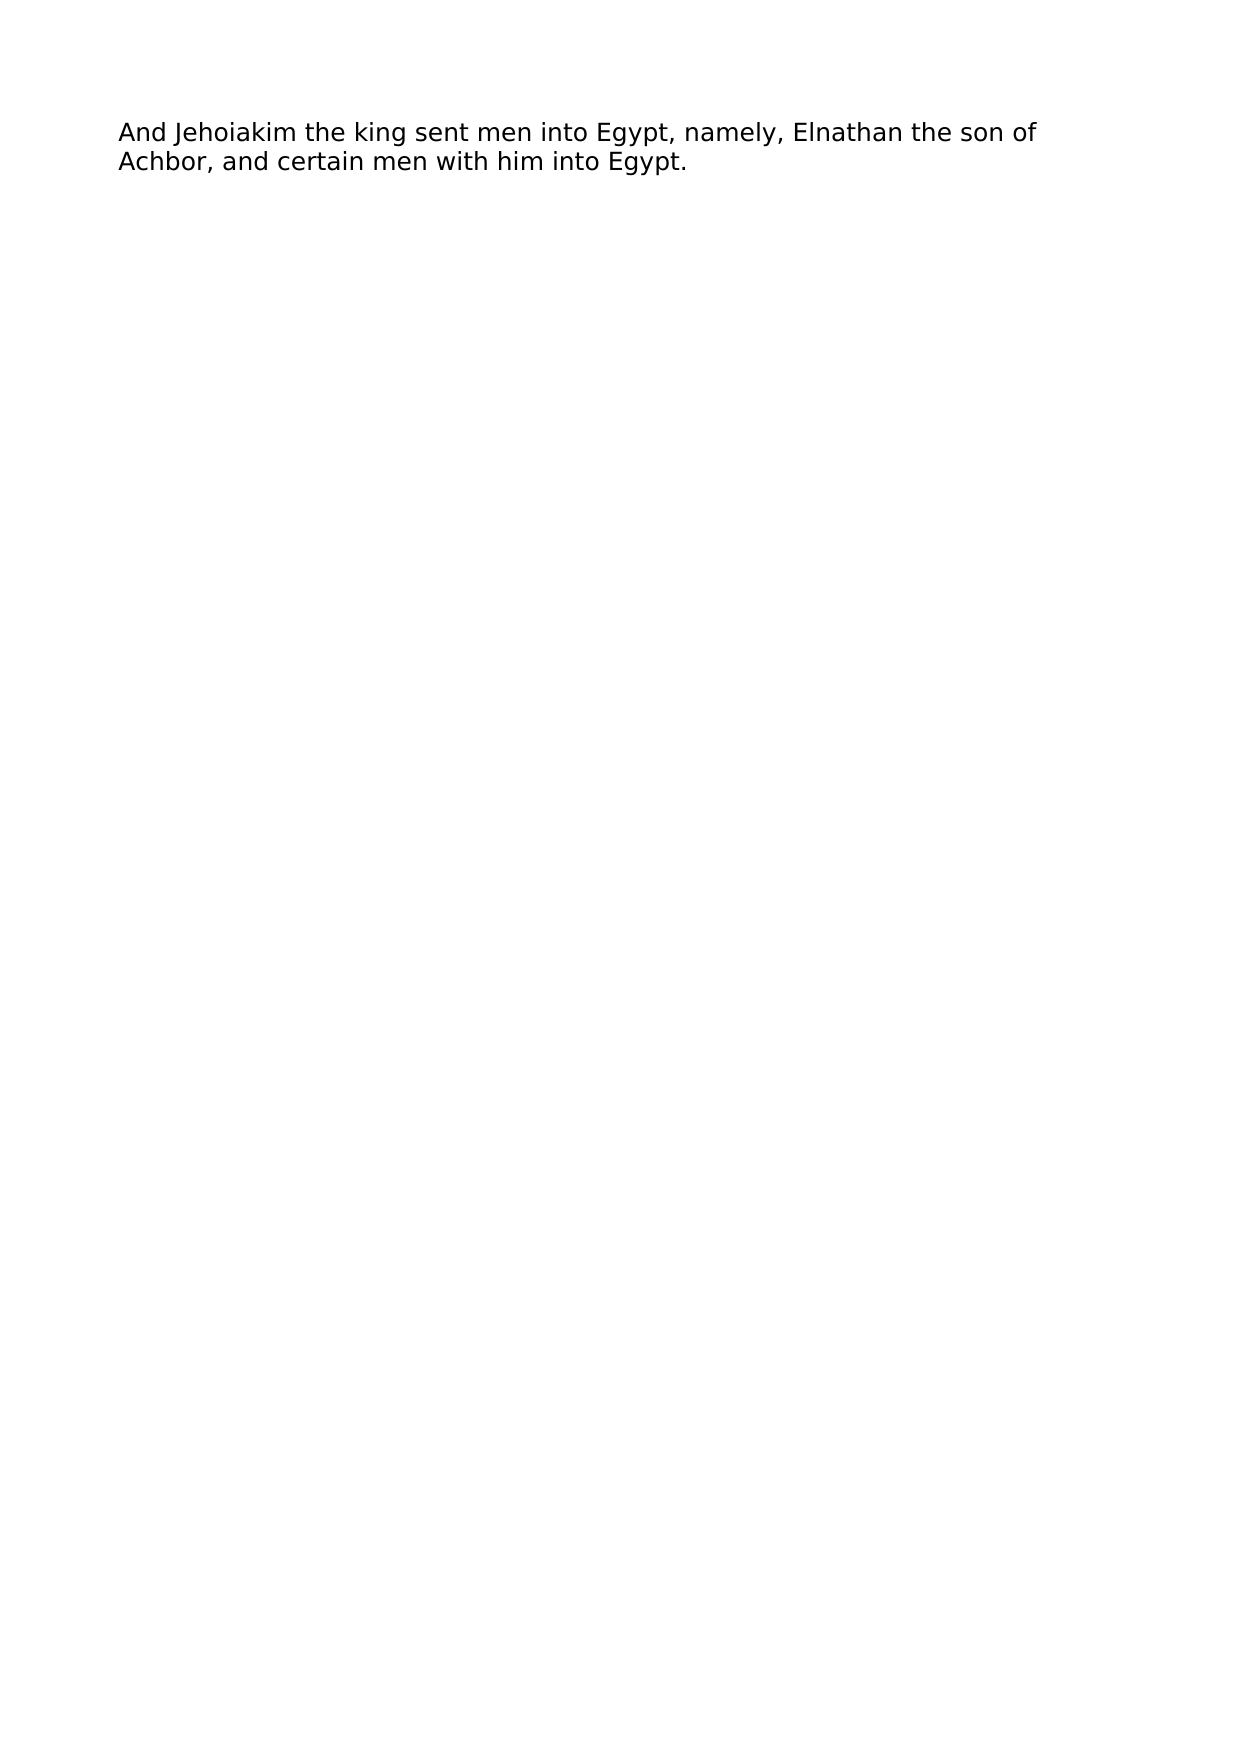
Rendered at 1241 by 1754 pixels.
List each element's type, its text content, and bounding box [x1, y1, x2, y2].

text And Jehoiakim the king sent men into Egypt, namely, Elnathan the son of Achbor, and certain men with him into Egypt. [118, 118, 1122, 176]
